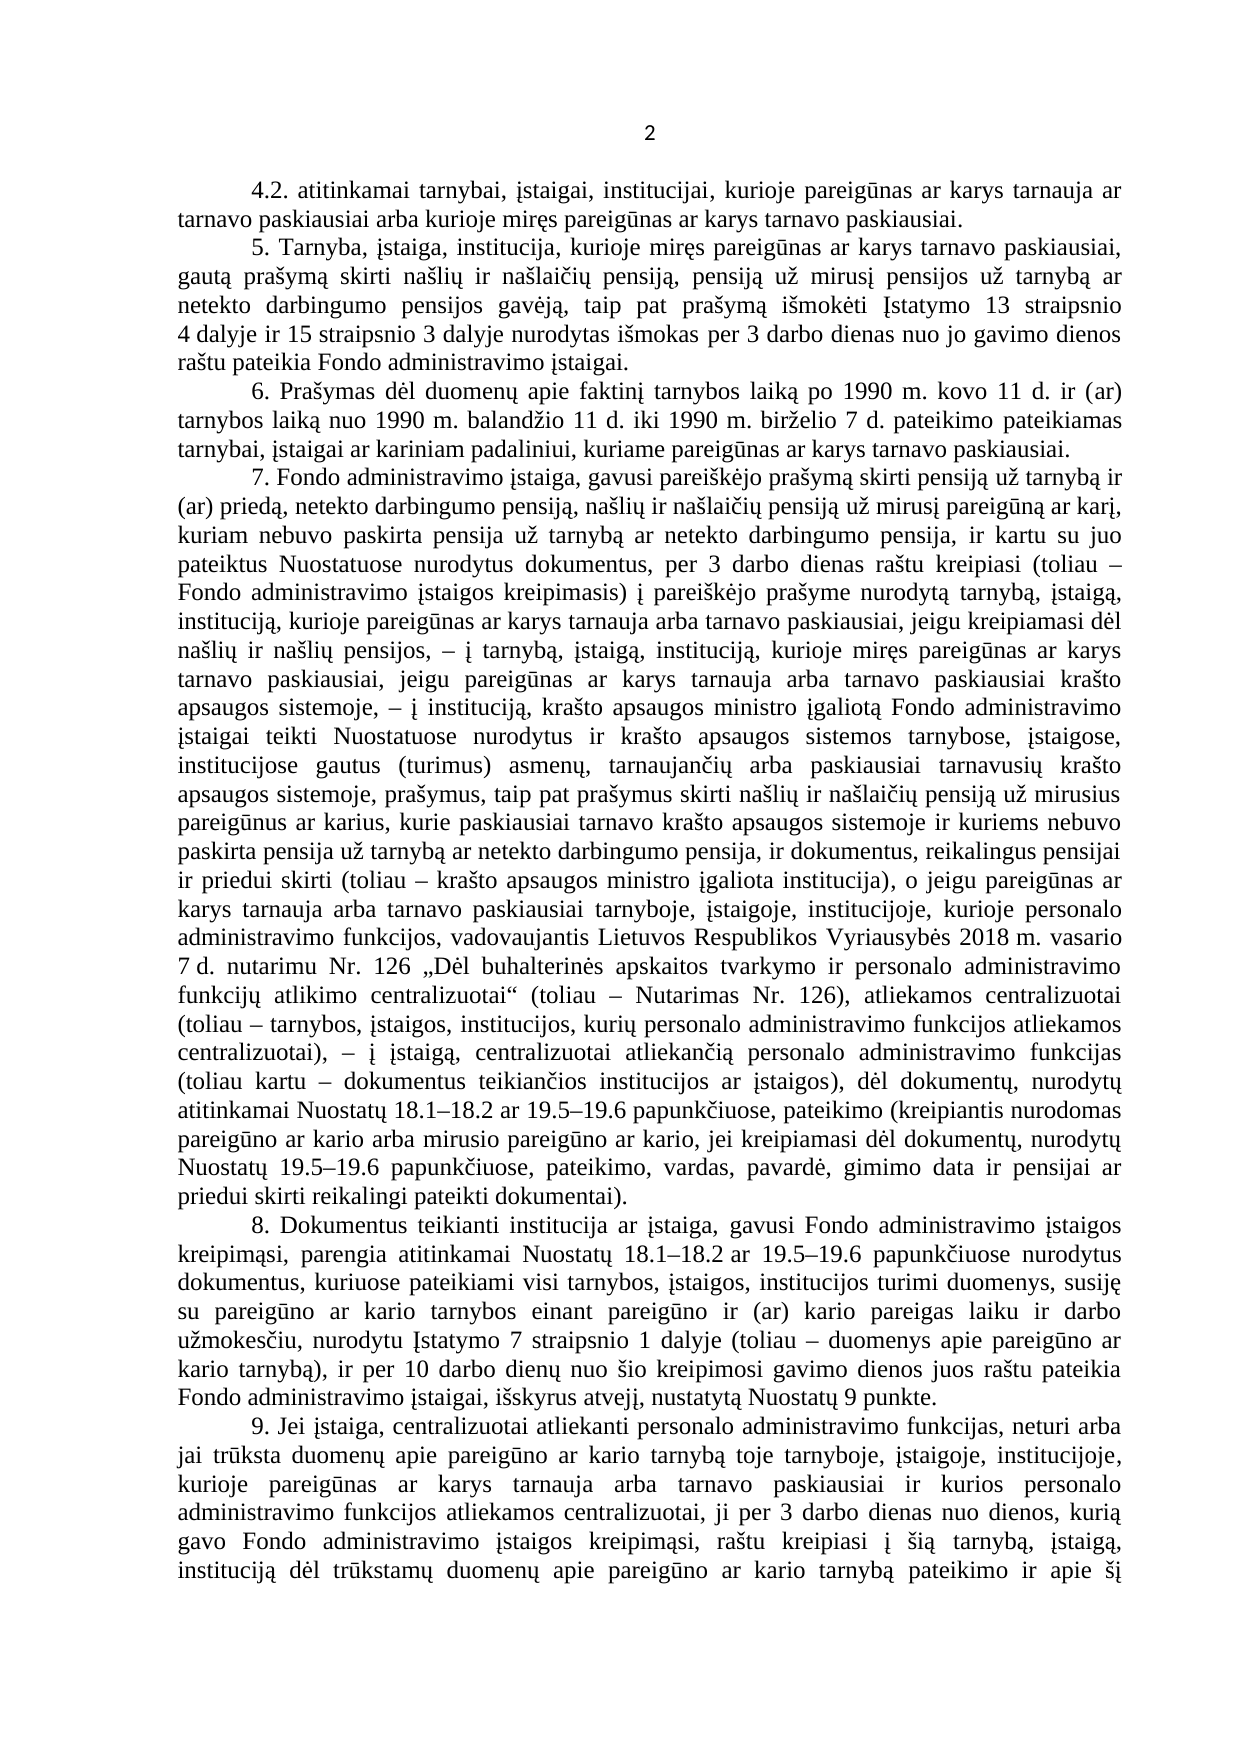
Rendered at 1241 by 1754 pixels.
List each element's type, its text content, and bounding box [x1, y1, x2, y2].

text 5. Tarnyba, įstaiga, institucija, kurioje miręs pareigūnas ar karys tarnavo paskiausiai, gautą prašymą skirti našlių ir našlaičių pensiją, pensiją už mirusį pensijos už tarnybą ar netekto darbingumo pensijos gavėją, taip pat prašymą išmokėti Įstatymo 13 straipsnio 4 dalyje ir 15 straipsnio 3 dalyje nurodytas išmokas per 3 darbo dienas nuo jo gavimo dienos raštu pateikia Fondo administravimo įstaigai. [177, 232, 1122, 376]
text 6. Prašymas dėl duomenų apie faktinį tarnybos laiką po 1990 m. kovo 11 d. ir (ar) tarnybos laiką nuo 1990 m. balandžio 11 d. iki 1990 m. birželio 7 d. pateikimo pateikiamas tarnybai, įstaigai ar kariniam padaliniui, kuriame pareigūnas ar karys tarnavo paskiausiai. [177, 376, 1122, 462]
text 4.2. atitinkamai tarnybai, įstaigai, institucijai, kurioje pareigūnas ar karys tarnauja ar tarnavo paskiausiai arba kurioje miręs pareigūnas ar karys tarnavo paskiausiai. [177, 175, 1122, 232]
text 7. Fondo administravimo įstaiga, gavusi pareiškėjo prašymą skirti pensiją už tarnybą ir (ar) priedą, netekto darbingumo pensiją, našlių ir našlaičių pensiją už mirusį pareigūną ar karį, kuriam nebuvo paskirta pensija už tarnybą ar netekto darbingumo pensija, ir kartu su juo pateiktus Nuostatuose nurodytus dokumentus, per 3 darbo dienas raštu kreipiasi (toliau – Fondo administravimo įstaigos kreipimasis) į pareiškėjo prašyme nurodytą tarnybą, įstaigą, instituciją, kurioje pareigūnas ar karys tarnauja arba tarnavo paskiausiai, jeigu kreipiamasi dėl našlių ir našlių pensijos, – į tarnybą, įstaigą, instituciją, kurioje miręs pareigūnas ar karys tarnavo paskiausiai, jeigu pareigūnas ar karys tarnauja arba tarnavo paskiausiai krašto apsaugos sistemoje, – į instituciją, krašto apsaugos ministro įgaliotą Fondo administravimo įstaigai teikti Nuostatuose nurodytus ir krašto apsaugos sistemos tarnybose, įstaigose, institucijose gautus (turimus) asmenų, tarnaujančių arba paskiausiai tarnavusių krašto apsaugos sistemoje, prašymus, taip pat prašymus skirti našlių ir našlaičių pensiją už mirusius pareigūnus ar karius, kurie paskiausiai tarnavo krašto apsaugos sistemoje ir kuriems nebuvo paskirta pensija už tarnybą ar netekto darbingumo pensija, ir dokumentus, reikalingus pensijai ir priedui skirti (toliau – krašto apsaugos ministro įgaliota institucija), o jeigu pareigūnas ar karys tarnauja arba tarnavo paskiausiai tarnyboje, įstaigoje, institucijoje, kurioje personalo administravimo funkcijos, vadovaujantis Lietuvos Respublikos Vyriausybės 2018 m. vasario 7 d. nutarimu Nr. 126 „Dėl buhalterinės apskaitos tvarkymo ir personalo administravimo funkcijų atlikimo centralizuotai“ (toliau – Nutarimas Nr. 126), atliekamos centralizuotai (toliau – tarnybos, įstaigos, institucijos, kurių personalo administravimo funkcijos atliekamos centralizuotai), – į įstaigą, centralizuotai atliekančią personalo administravimo funkcijas (toliau kartu – dokumentus teikiančios institucijos ar įstaigos), dėl dokumentų, nurodytų atitinkamai Nuostatų 18.1–18.2 ar 19.5–19.6 papunkčiuose, pateikimo (kreipiantis nurodomas pareigūno ar kario arba mirusio pareigūno ar kario, jei kreipiamasi dėl dokumentų, nurodytų Nuostatų 19.5–19.6 papunkčiuose, pateikimo, vardas, pavardė, gimimo data ir pensijai ar priedui skirti reikalingi pateikti dokumentai). [177, 462, 1122, 1210]
text 8. Dokumentus teikianti institucija ar įstaiga, gavusi Fondo administravimo įstaigos kreipimąsi, parengia atitinkamai Nuostatų 18.1–18.2 ar 19.5–19.6 papunkčiuose nurodytus dokumentus, kuriuose pateikiami visi tarnybos, įstaigos, institucijos turimi duomenys, susiję su pareigūno ar kario tarnybos einant pareigūno ir (ar) kario pareigas laiku ir darbo užmokesčiu, nurodytu Įstatymo 7 straipsnio 1 dalyje (toliau – duomenys apie pareigūno ar kario tarnybą), ir per 10 darbo dienų nuo šio kreipimosi gavimo dienos juos raštu pateikia Fondo administravimo įstaigai, išskyrus atvejį, nustatytą Nuostatų 9 punkte. [177, 1210, 1122, 1411]
text 9. Jei įstaiga, centralizuotai atliekanti personalo administravimo funkcijas, neturi arba jai trūksta duomenų apie pareigūno ar kario tarnybą toje tarnyboje, įstaigoje, institucijoje, kurioje pareigūnas ar karys tarnauja arba tarnavo paskiausiai ir kurios personalo administravimo funkcijos atliekamos centralizuotai, ji per 3 darbo dienas nuo dienos, kurią gavo Fondo administravimo įstaigos kreipimąsi, raštu kreipiasi į šią tarnybą, įstaigą, instituciją dėl trūkstamų duomenų apie pareigūno ar kario tarnybą pateikimo ir apie šį [177, 1411, 1122, 1584]
